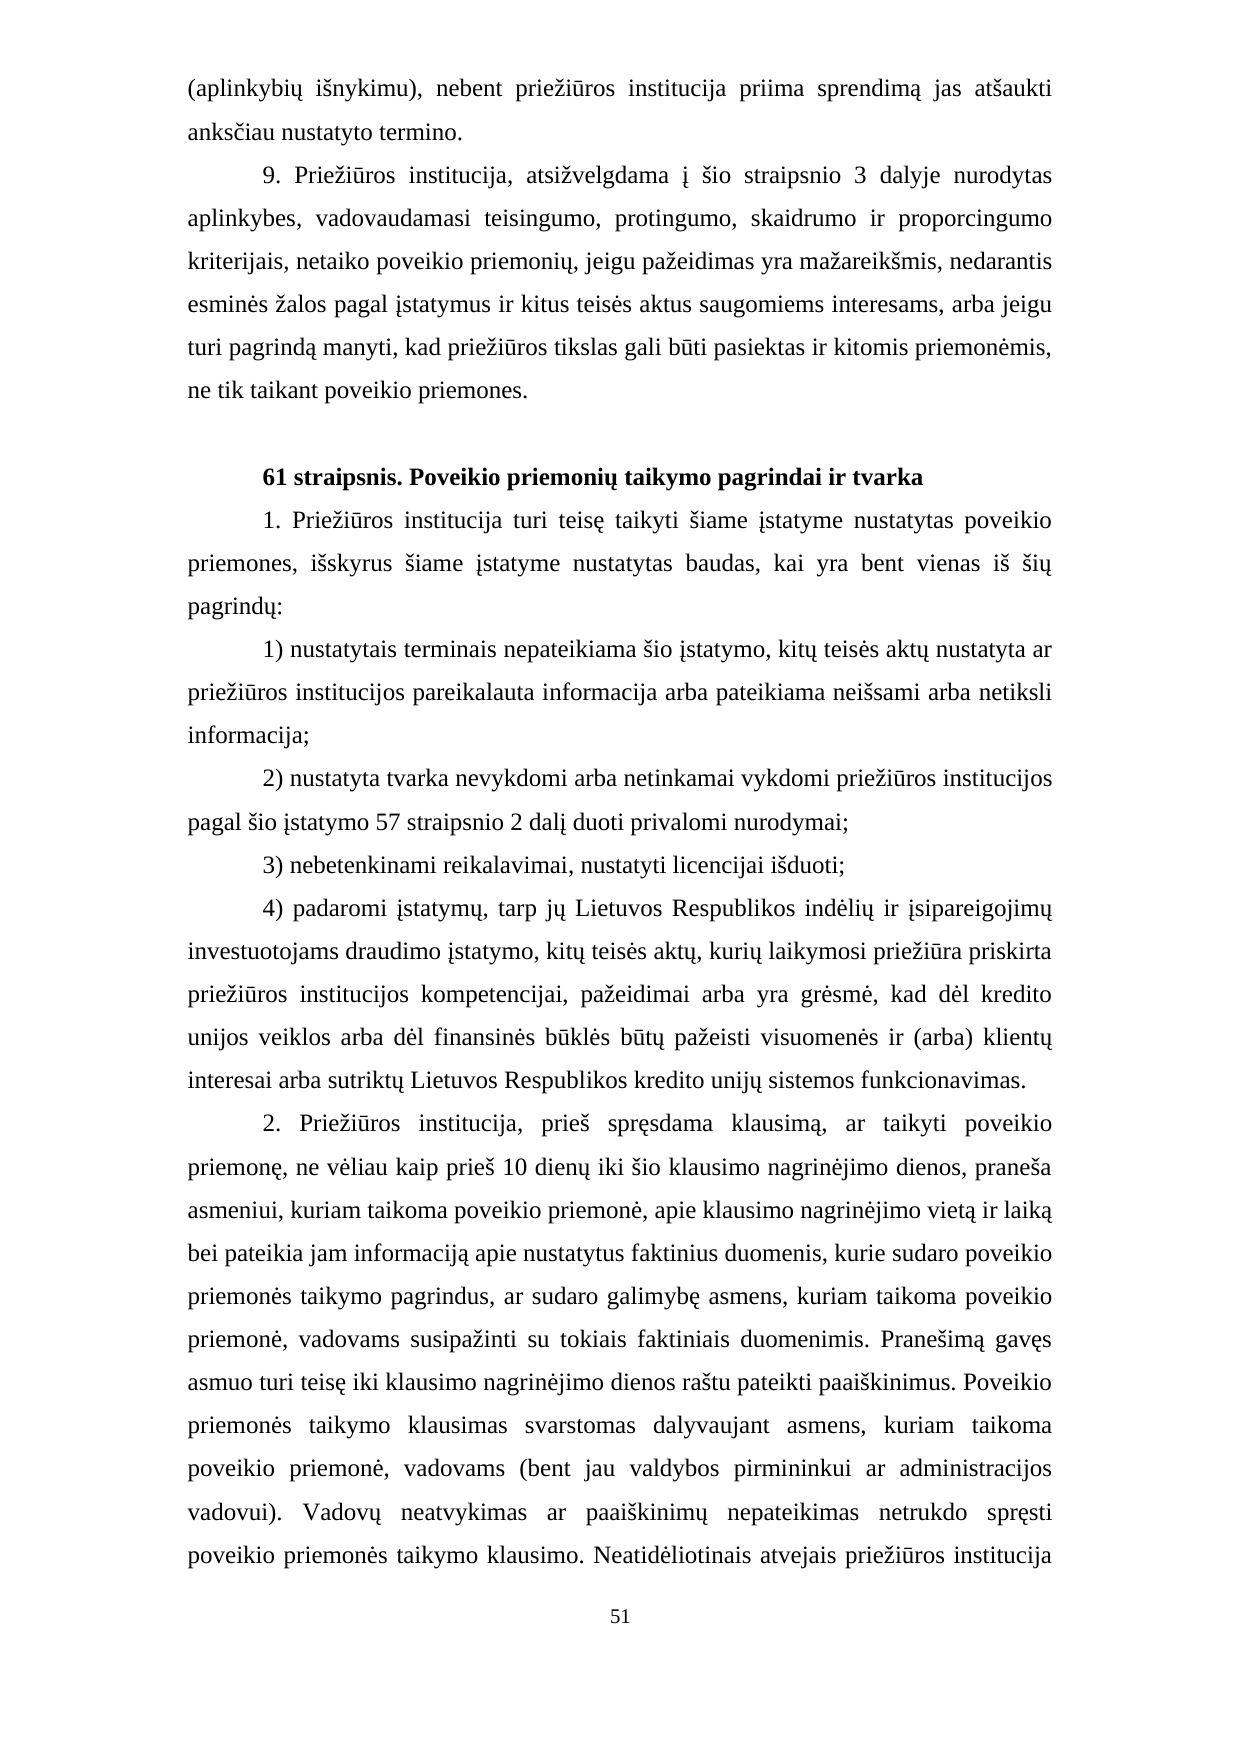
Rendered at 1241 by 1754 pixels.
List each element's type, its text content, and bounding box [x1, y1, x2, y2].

text 2) nustatyta tvarka nevykdomi arba netinkamai vykdomi priežiūros institucijos pagal šio įstatymo 57 straipsnio 2 dalį duoti privalomi nurodymai; [187, 763, 1053, 835]
text 2. Priežiūros institucija, prieš spręsdama klausimą, ar taikyti poveikio priemonę, ne vėliau kaip prieš 10 dienų iki šio klausimo nagrinėjimo dienos, praneša asmeniui, kuriam taikoma poveikio priemonė, apie klausimo nagrinėjimo vietą ir laiką bei pateikia jam informaciją apie nustatytus faktinius duomenis, kurie sudaro poveikio priemonės taikymo pagrindus, ar sudaro galimybę asmens, kuriam taikoma poveikio priemonė, vadovams susipažinti su tokiais faktiniais duomenimis. Pranešimą gavęs asmuo turi teisę iki klausimo nagrinėjimo dienos raštu pateikti paaiškinimus. Poveikio priemonės taikymo klausimas svarstomas dalyvaujant asmens, kuriam taikoma poveikio priemonė, vadovams (bent jau valdybos pirmininkui ar administracijos vadovui). Vadovų neatvykimas ar paaiškinimų nepateikimas netrukdo spręsti poveikio priemonės taikymo klausimo. Neatidėliotinais atvejais priežiūros institucija [187, 1108, 1053, 1568]
text (aplinkybių išnykimu), nebent priežiūros institucija priima sprendimą jas atšaukti anksčiau nustatyto termino. [187, 73, 1053, 145]
text 3) nebetenkinami reikalavimai, nustatyti licencijai išduoti; [187, 850, 1053, 878]
text 1) nustatytais terminais nepateikiama šio įstatymo, kitų teisės aktų nustatyta ar priežiūros institucijos pareikalauta informacija arba pateikiama neišsami arba netiksli informacija; [187, 634, 1053, 749]
text 9. Priežiūros institucija, atsižvelgdama į šio straipsnio 3 dalyje nurodytas aplinkybes, vadovaudamasi teisingumo, protingumo, skaidrumo ir proporcingumo kriterijais, netaiko poveikio priemonių, jeigu pažeidimas yra mažareikšmis, nedarantis esminės žalos pagal įstatymus ir kitus teisės aktus saugomiems interesams, arba jeigu turi pagrindą manyti, kad priežiūros tikslas gali būti pasiektas ir kitomis priemonėmis, ne tik taikant poveikio priemones. [187, 160, 1053, 404]
text 1. Priežiūros institucija turi teisę taikyti šiame įstatyme nustatytas poveikio priemones, išskyrus šiame įstatyme nustatytas baudas, kai yra bent vienas iš šių pagrindų: [187, 505, 1053, 620]
text 61 straipsnis. Poveikio priemonių taikymo pagrindai ir tvarka [187, 462, 1053, 490]
text 4) padaromi įstatymų, tarp jų Lietuvos Respublikos indėlių ir įsipareigojimų investuotojams draudimo įstatymo, kitų teisės aktų, kurių laikymosi priežiūra priskirta priežiūros institucijos kompetencijai, pažeidimai arba yra grėsmė, kad dėl kredito unijos veiklos arba dėl finansinės būklės būtų pažeisti visuomenės ir (arba) klientų interesai arba sutriktų Lietuvos Respublikos kredito unijų sistemos funkcionavimas. [187, 893, 1053, 1094]
